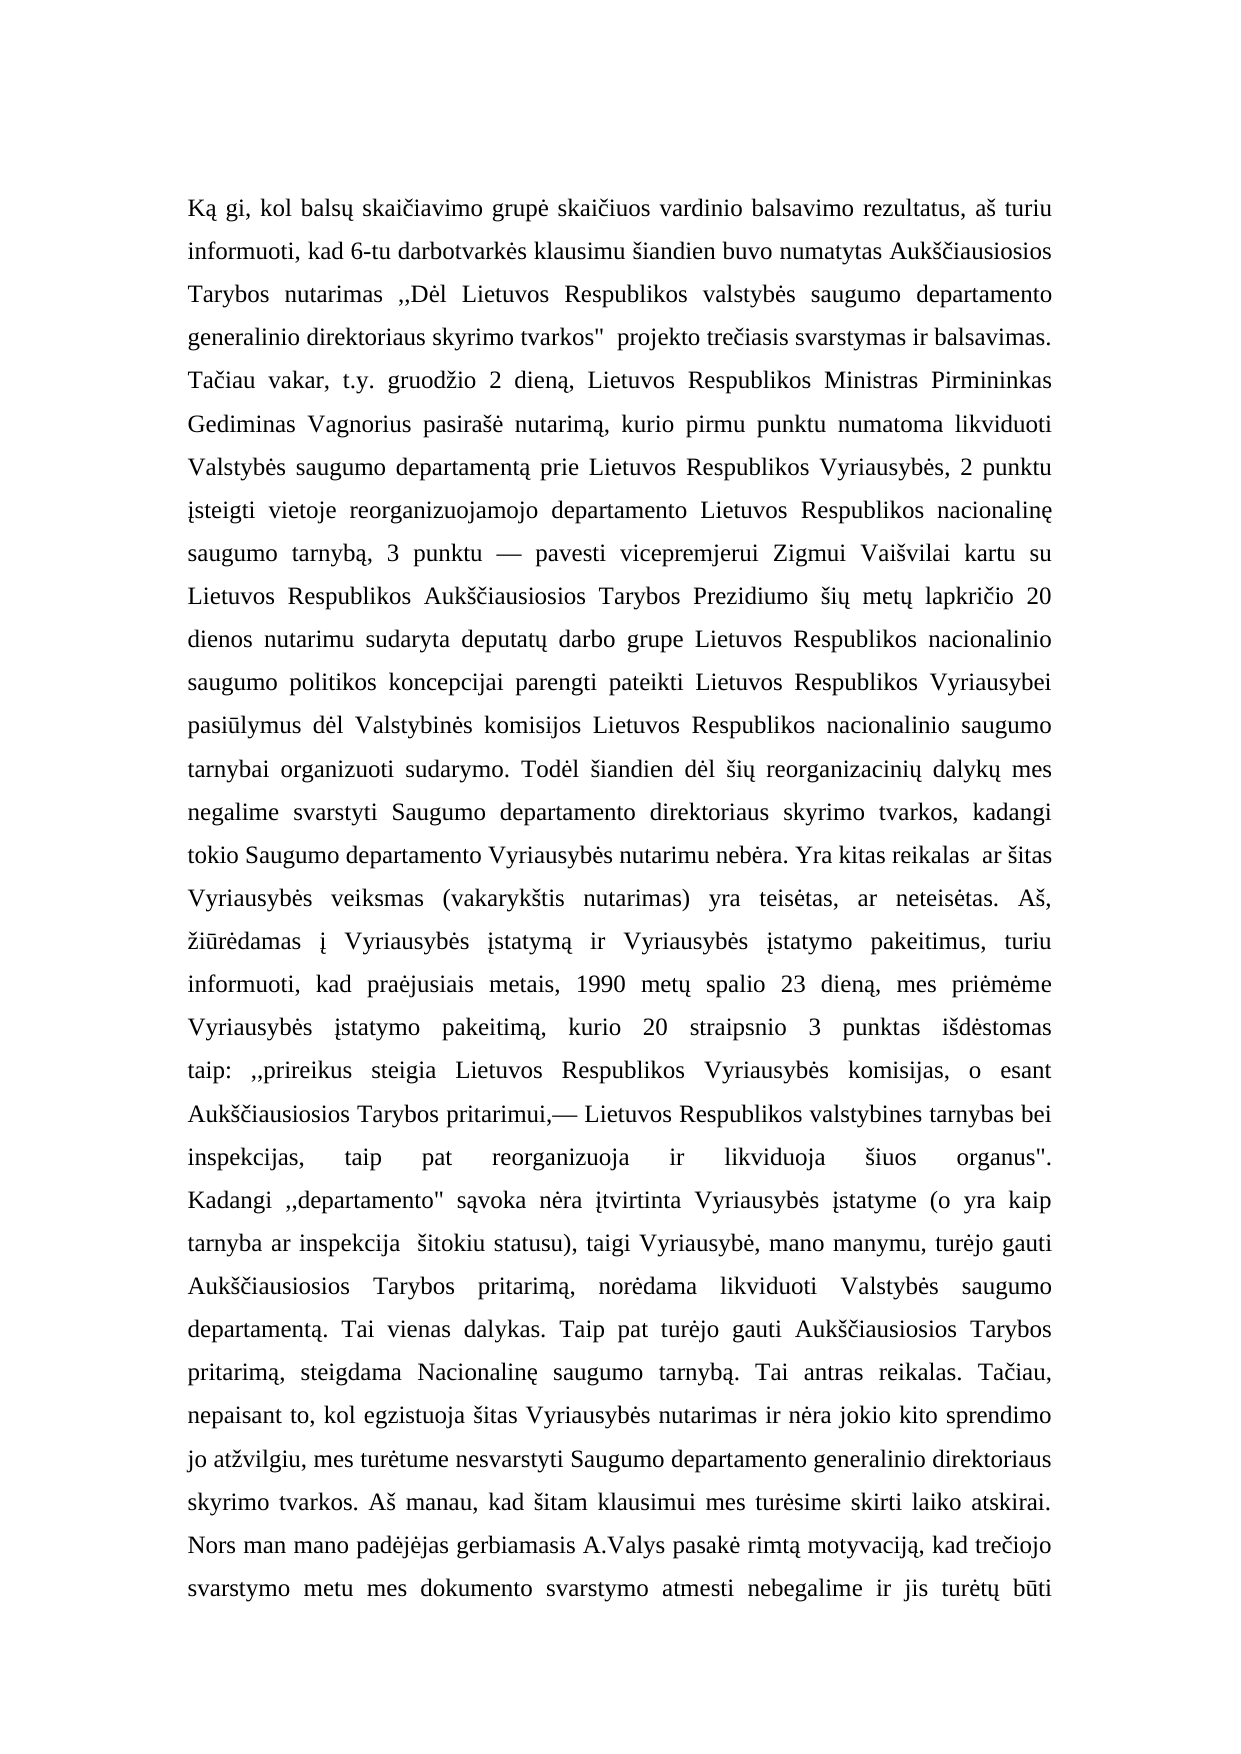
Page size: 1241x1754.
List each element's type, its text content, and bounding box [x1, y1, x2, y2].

text Ką gi, kol balsų skaičiavimo grupė skaičiuos vardinio balsavimo rezultatus, aš turiu informuoti, kad 6-tu darbotvarkės klausimu šiandien buvo numatytas Aukščiausiosios Tarybos nutarimas ,,Dėl Lietuvos Respublikos valstybės saugumo departamento generalinio direktoriaus skyrimo tvarkos" projekto trečiasis svarstymas ir balsavimas. Tačiau vakar, t.y. gruodžio 2 dieną, Lietuvos Respublikos Ministras Pirmininkas Gediminas Vagnorius pasirašė nutarimą, kurio pirmu punktu numatoma likviduoti Valstybės saugumo departamentą prie Lietuvos Respublikos Vyriausybės, 2 punktu įsteigti vietoje reorganizuojamojo departamento Lietuvos Respublikos nacionalinę saugumo tarnybą, 3 punktu — pavesti vicepremjerui Zigmui Vaišvilai kartu su Lietuvos Respublikos Aukščiausiosios Tarybos Prezidiumo šių metų lapkričio 20 dienos nutarimu sudaryta deputatų darbo grupe Lietuvos Respublikos nacionalinio saugumo politikos koncepcijai parengti pateikti Lietuvos Respublikos Vyriausybei pasiūlymus dėl Valstybinės komisijos Lietuvos Respublikos nacionalinio saugumo tarnybai organizuoti sudarymo. Todėl šiandien dėl šių reorganizacinių dalykų mes negalime svarstyti Saugumo departamento direktoriaus skyrimo tvarkos, kadangi tokio Saugumo departamento Vyriausybės nutarimu nebėra. Yra kitas reikalas ar šitas Vyriausybės veiksmas (vakarykštis nutarimas) yra teisėtas, ar neteisėtas. Aš, žiūrėdamas į Vyriausybės įstatymą ir Vyriausybės įstatymo pakeitimus, turiu informuoti, kad praėjusiais metais, 1990 metų spalio 23 dieną, mes priėmėme Vyriausybės įstatymo pakeitimą, kurio 20 straipsnio 3 punktas išdėstomas taip: ,,prireikus steigia Lietuvos Respublikos Vyriausybės komisijas, o esant Aukščiausiosios Tarybos pritarimui,— Lietuvos Respublikos valstybines tarnybas bei inspekcijas, taip pat reorganizuoja ir likviduoja šiuos organus". Kadangi ,,departamento" sąvoka nėra įtvirtinta Vyriausybės įstatyme (o yra kaip tarnyba ar inspekcija šitokiu statusu), taigi Vyriausybė, mano manymu, turėjo gauti Aukščiausiosios Tarybos pritarimą, norėdama likviduoti Valstybės saugumo departamentą. Tai vienas dalykas. Taip pat turėjo gauti Aukščiausiosios Tarybos pritarimą, steigdama Nacionalinę saugumo tarnybą. Tai antras reikalas. Tačiau, nepaisant to, kol egzistuoja šitas Vyriausybės nutarimas ir nėra jokio kito sprendimo jo atžvilgiu, mes turėtume nesvarstyti Saugumo departamento generalinio direktoriaus skyrimo tvarkos. Aš manau, kad šitam klausimui mes turėsime skirti laiko atskirai. Nors man mano padėjėjas gerbiamasis A.Valys pasakė rimtą motyvaciją, kad trečiojo svarstymo metu mes dokumento svarstymo atmesti nebegalime ir jis turėtų būti [187, 193, 1053, 1602]
